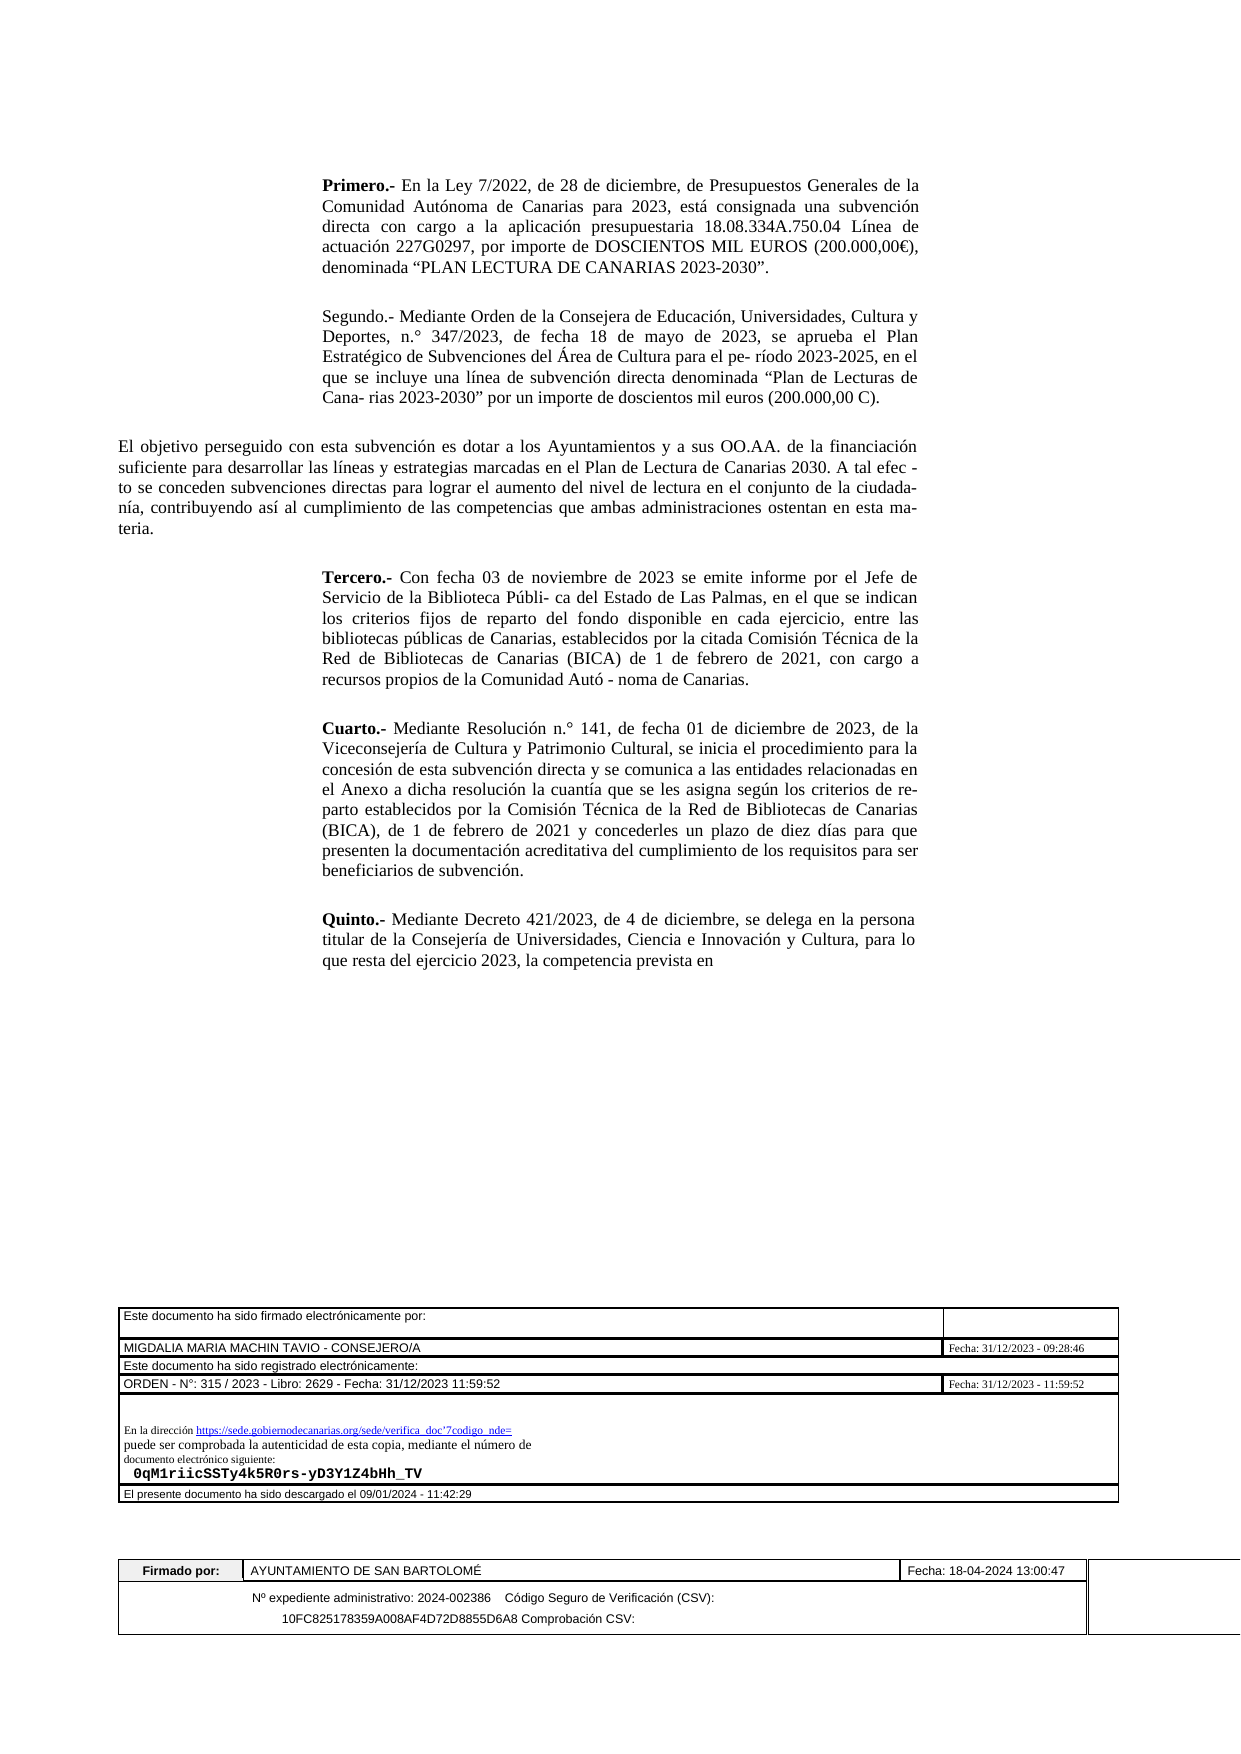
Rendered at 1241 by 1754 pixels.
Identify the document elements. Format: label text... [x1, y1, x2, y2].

text Primero.- En la Ley 7/2022, de 28 de diciembre, de Presupuestos Generales de la Comunidad Autónoma de Canarias para 2023, está consignada una subvención directa con cargo a la aplicación presupuestaria 18.08.334A.750.04 Línea de actuación 227G0297, por importe de DOSCIENTOS MIL EUROS (200.000,00€), denominada “PLAN LECTURA DE CANARIAS 2023-2030”. [322, 175, 920, 277]
table_header Firmado por: [119, 1560, 242, 1578]
table_cell Fecha: 31/12/2023 - 09:28:46 [944, 1340, 1118, 1355]
table_cell Fecha: 31/12/2023 - 11:59:52 [944, 1376, 1118, 1392]
table_cell El presente documento ha sido descargado el 09/01/2024 - 11:42:29 [120, 1486, 1118, 1501]
text El objetivo perseguido con esta subvención es dotar a los Ayuntamientos y a sus OO.AA. de la financiación suficiente para desarrollar las líneas y estrategias marcadas en el Plan de Lectura de Canarias 2030. A tal efec - to se conceden subvenciones directas para lograr el aumento del nivel de lectura en el conjunto de la ciudada- nía, contribuyendo así al cumplimiento de las competencias que ambas administraciones ostentan en esta ma- teria. [118, 436, 919, 538]
text Quinto.- Mediante Decreto 421/2023, de 4 de diciembre, se delega en la persona titular de la Consejería de Universidades, Ciencia e Innovación y Cultura, para lo que resta del ejercicio 2023, la competencia prevista en [322, 909, 916, 970]
table_cell Este documento ha sido registrado electrónicamente: [120, 1358, 1118, 1373]
table_cell MIGDALIA MARIA MACHIN TAVIO - CONSEJERO/A [120, 1340, 941, 1355]
table_cell Nº expediente administrativo: 2024-002386 Código Seguro de Verificación (CSV): 10FC825178359A008AF4D72D8855D6A8 Comprobación CSV: [119, 1582, 1086, 1634]
table_cell ORDEN - N°: 315 / 2023 - Libro: 2629 - Fecha: 31/12/2023 11:59:52 [120, 1376, 941, 1392]
table_header [1089, 1560, 1240, 1634]
text Segundo.- Mediante Orden de la Consejera de Educación, Universidades, Cultura y Deportes, n.° 347/2023, de fecha 18 de mayo de 2023, se aprueba el Plan Estratégico de Subvenciones del Área de Cultura para el pe- ríodo 2023-2025, en el que se incluye una línea de subvención directa denominada “Plan de Lecturas de Cana- rias 2023-2030” por un importe de doscientos mil euros (200.000,00 C). [322, 306, 919, 407]
text Cuarto.- Mediante Resolución n.° 141, de fecha 01 de diciembre de 2023, de la Viceconsejería de Cultura y Patrimonio Cultural, se inicia el procedimiento para la concesión de esta subvención directa y se comunica a las entidades relacionadas en el Anexo a dicha resolución la cuantía que se les asigna según los criterios de re- parto establecidos por la Comisión Técnica de la Red de Bibliotecas de Canarias (BICA), de 1 de febrero de 2021 y concederles un plazo de diez días para que presenten la documentación acreditativa del cumplimiento de los requisitos para ser beneficiarios de subvención. [322, 718, 919, 880]
table_header AYUNTAMIENTO DE SAN BARTOLOMÉ [244, 1560, 899, 1580]
table_header [944, 1309, 1118, 1337]
table_header Este documento ha sido firmado electrónicamente por: [120, 1309, 943, 1337]
text Tercero.- Con fecha 03 de noviembre de 2023 se emite informe por el Jefe de Servicio de la Biblioteca Públi- ca del Estado de Las Palmas, en el que se indican los criterios fijos de reparto del fondo disponible en cada ejercicio, entre las bibliotecas públicas de Canarias, establecidos por la citada Comisión Técnica de la Red de Bibliotecas de Canarias (BICA) de 1 de febrero de 2021, con cargo a recursos propios de la Comunidad Autó - noma de Canarias. [322, 567, 919, 689]
table_cell En la dirección https://sede.gobiernodecanarias.org/sede/verifica_doc’7codigo_nde= puede ser comprobada la autenticidad de esta copia, mediante el número de documento electrónico siguiente: 0qM1riicSSTy4k5R0rs-yD3Y1Z4bHh_TV [120, 1395, 1118, 1483]
table_header Fecha: 18-04-2024 13:00:47 [901, 1560, 1086, 1580]
